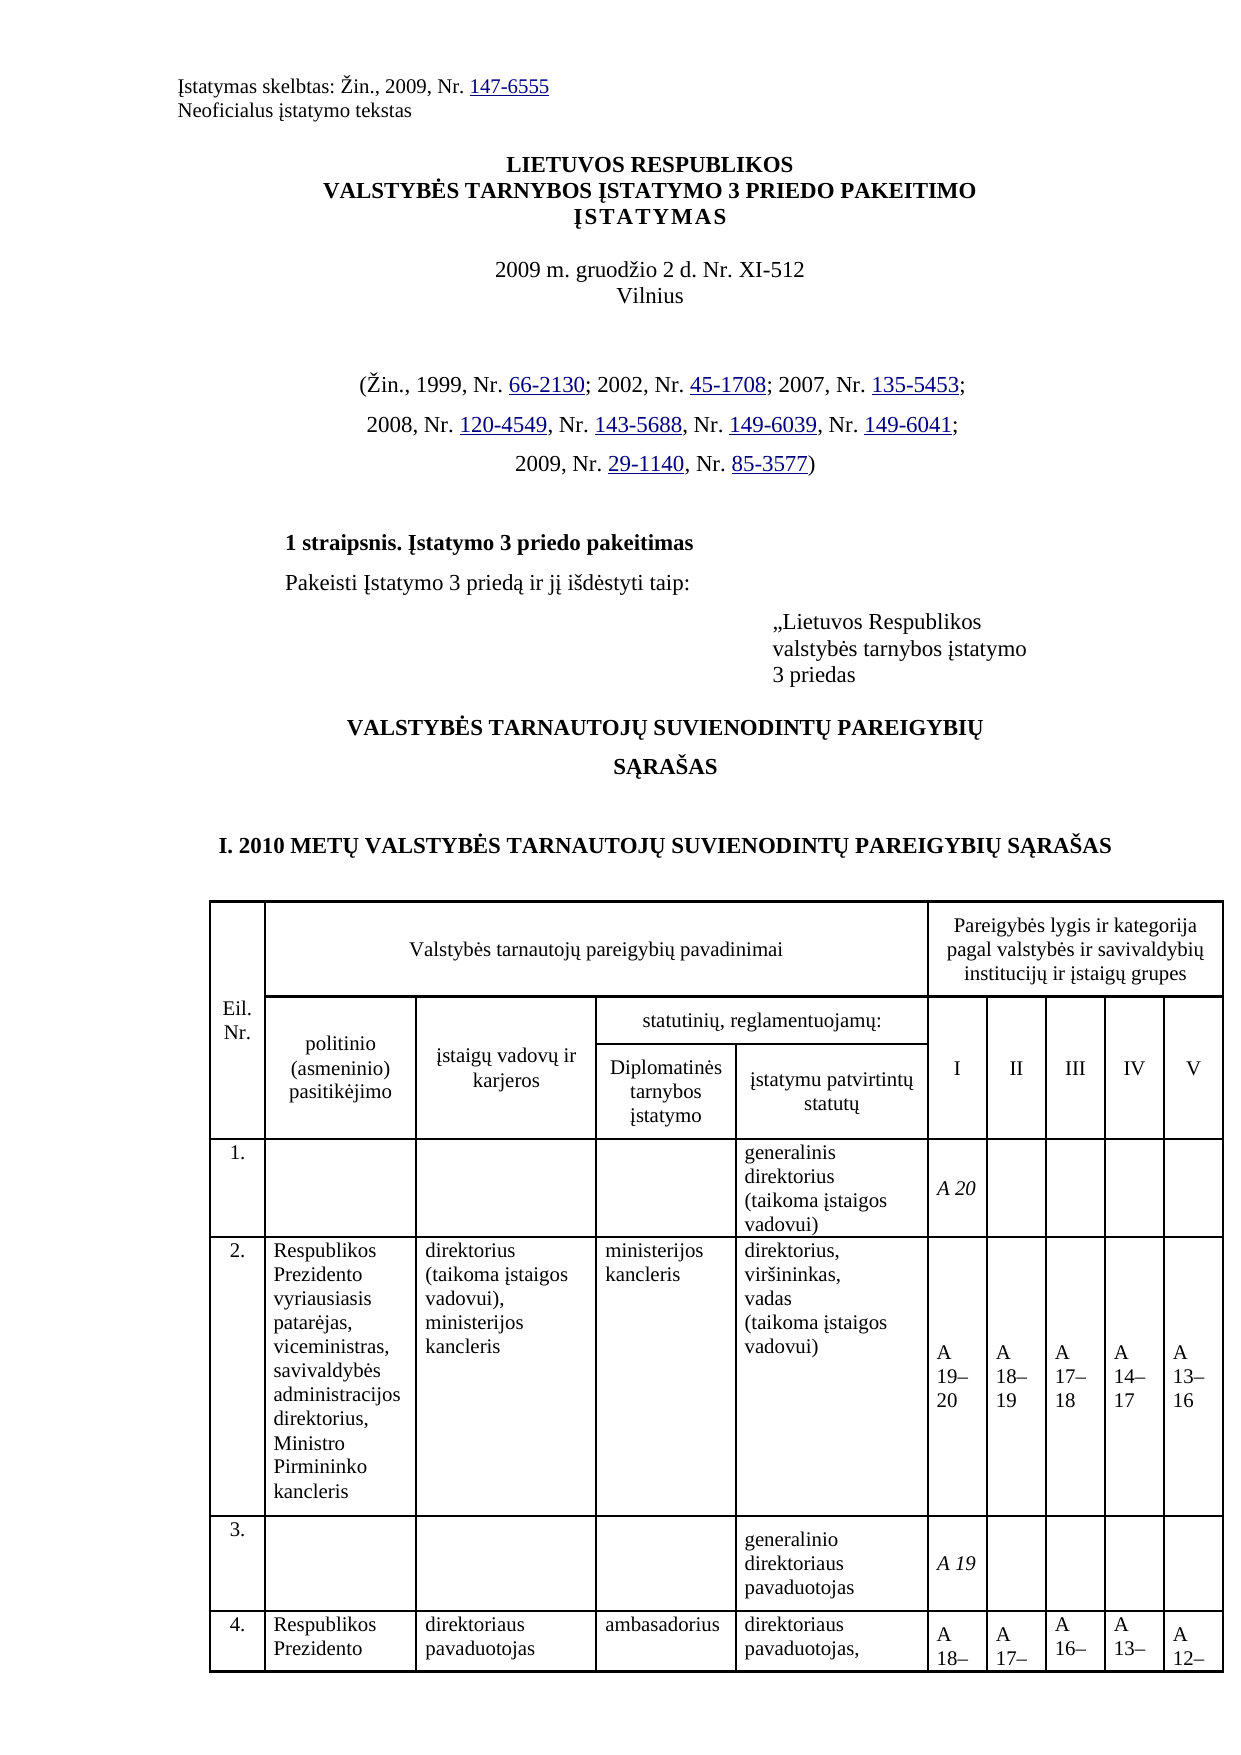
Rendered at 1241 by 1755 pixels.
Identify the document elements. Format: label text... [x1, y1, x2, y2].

table_cell įstaigų vadovų ir karjeros [417, 998, 595, 1137]
table_header Pareigybės lygis ir kategorija pagal valstybės ir savivaldybių institucijų ir įstaigų grupes [929, 903, 1222, 995]
table_cell A 20 [929, 1140, 986, 1236]
table_cell [597, 1140, 735, 1236]
text 2009 m. gruodžio 2 d. Nr. XI-512 Vilnius [177, 256, 1122, 309]
table_cell [1106, 1140, 1163, 1236]
table_cell politinio (asmeninio) pasitikėjimo [266, 998, 415, 1137]
table_cell 1. [211, 1140, 264, 1236]
table_cell II [988, 998, 1045, 1137]
table_cell A 19 [929, 1517, 986, 1610]
table_cell direktorius, viršininkas, vadas (taikoma įstaigos vadovui) [737, 1238, 927, 1515]
text ĮSTATYMAS [177, 203, 1122, 230]
table_cell [1047, 1140, 1104, 1236]
table_cell direktoriaus pavaduotojas [417, 1612, 595, 1670]
text „Lietuvos Respublikos [772, 608, 1120, 634]
table_header Eil. Nr. [211, 903, 264, 1137]
table_cell įstatymu patvirtintų statutų [737, 1045, 927, 1137]
text 2008, Nr. 120-4549, Nr. 143-5688, Nr. 149-6039, Nr. 149-6041; [210, 411, 1120, 437]
table_cell [266, 1140, 415, 1236]
table_cell A 17–18 [1047, 1238, 1104, 1515]
table_cell direktoriaus pavaduotojas, [737, 1612, 927, 1670]
table_cell V [1165, 998, 1222, 1137]
table_cell [417, 1140, 595, 1236]
text VALSTYBĖS TARNYBOS ĮSTATYMO 3 PRIEDO PAKEITIMO [177, 177, 1122, 203]
table_cell A 16– [1047, 1612, 1104, 1670]
text Įstatymas skelbtas: Žin., 2009, Nr. 147-6555 [177, 74, 1122, 98]
table_cell ministerijos kancleris [597, 1238, 735, 1515]
table_cell [597, 1517, 735, 1610]
table_cell 4. [211, 1612, 264, 1670]
table_cell ambasadorius [597, 1612, 735, 1670]
table_cell A 19–20 [929, 1238, 986, 1515]
text Neoficialus įstatymo tekstas [177, 98, 1122, 122]
table_cell 2. [211, 1238, 264, 1515]
table_cell I [929, 998, 986, 1137]
table_cell [1165, 1140, 1222, 1236]
table_cell 3. [211, 1517, 264, 1610]
table_cell [1106, 1517, 1163, 1610]
text 1 straipsnis. Įstatymo 3 priedo pakeitimas [210, 529, 1120, 556]
table_cell III [1047, 998, 1104, 1137]
text LIETUVOS RESPUBLIKOS [177, 151, 1122, 177]
text valstybės tarnybos įstatymo [772, 634, 1120, 661]
table_cell generalinio direktoriaus pavaduotojas [737, 1517, 927, 1610]
table_cell A 17– [988, 1612, 1045, 1670]
table_cell statutinių, reglamentuojamų: [597, 998, 927, 1042]
text 3 priedas [772, 661, 1120, 687]
table_cell [988, 1517, 1045, 1610]
table_cell Respublikos Prezidento [266, 1612, 415, 1670]
table_cell A 13– [1106, 1612, 1163, 1670]
table_cell IV [1106, 998, 1163, 1137]
table_cell A 14–17 [1106, 1238, 1163, 1515]
table_cell [1047, 1517, 1104, 1610]
text Pakeisti Įstatymo 3 priedą ir jį išdėstyti taip: [210, 569, 1120, 595]
table_cell [266, 1517, 415, 1610]
table_cell A 12– [1165, 1612, 1222, 1670]
text I. 2010 METŲ VALSTYBĖS TARNAUTOJŲ SUVIENODINTŲ PAREIGYBIŲ SĄRAŠAS [210, 832, 1120, 858]
text VALSTYBĖS TARNAUTOJŲ SUVIENODINTŲ PAREIGYBIŲ [210, 714, 1120, 740]
table_cell generalinis direktorius (taikoma įstaigos vadovui) [737, 1140, 927, 1236]
table_cell Diplomatinės tarnybos įstatymo [597, 1045, 735, 1137]
text SĄRAŠAS [210, 753, 1120, 779]
table_cell [1165, 1517, 1222, 1610]
table_cell Respublikos Prezidento vyriausiasis patarėjas, viceministras, savivaldybės administracijos direktorius, Ministro Pirmininko kancleris [266, 1238, 415, 1515]
table_cell A 18–19 [988, 1238, 1045, 1515]
table_cell A 18– [929, 1612, 986, 1670]
table_cell [988, 1140, 1045, 1236]
text (Žin., 1999, Nr. 66-2130; 2002, Nr. 45-1708; 2007, Nr. 135-5453; [210, 371, 1120, 398]
text 2009, Nr. 29-1140, Nr. 85-3577) [210, 450, 1120, 477]
table_header Valstybės tarnautojų pareigybių pavadinimai [266, 903, 927, 995]
table_cell [417, 1517, 595, 1610]
table_cell direktorius (taikoma įstaigos vadovui), ministerijos kancleris [417, 1238, 595, 1515]
table_cell A 13–16 [1165, 1238, 1222, 1515]
